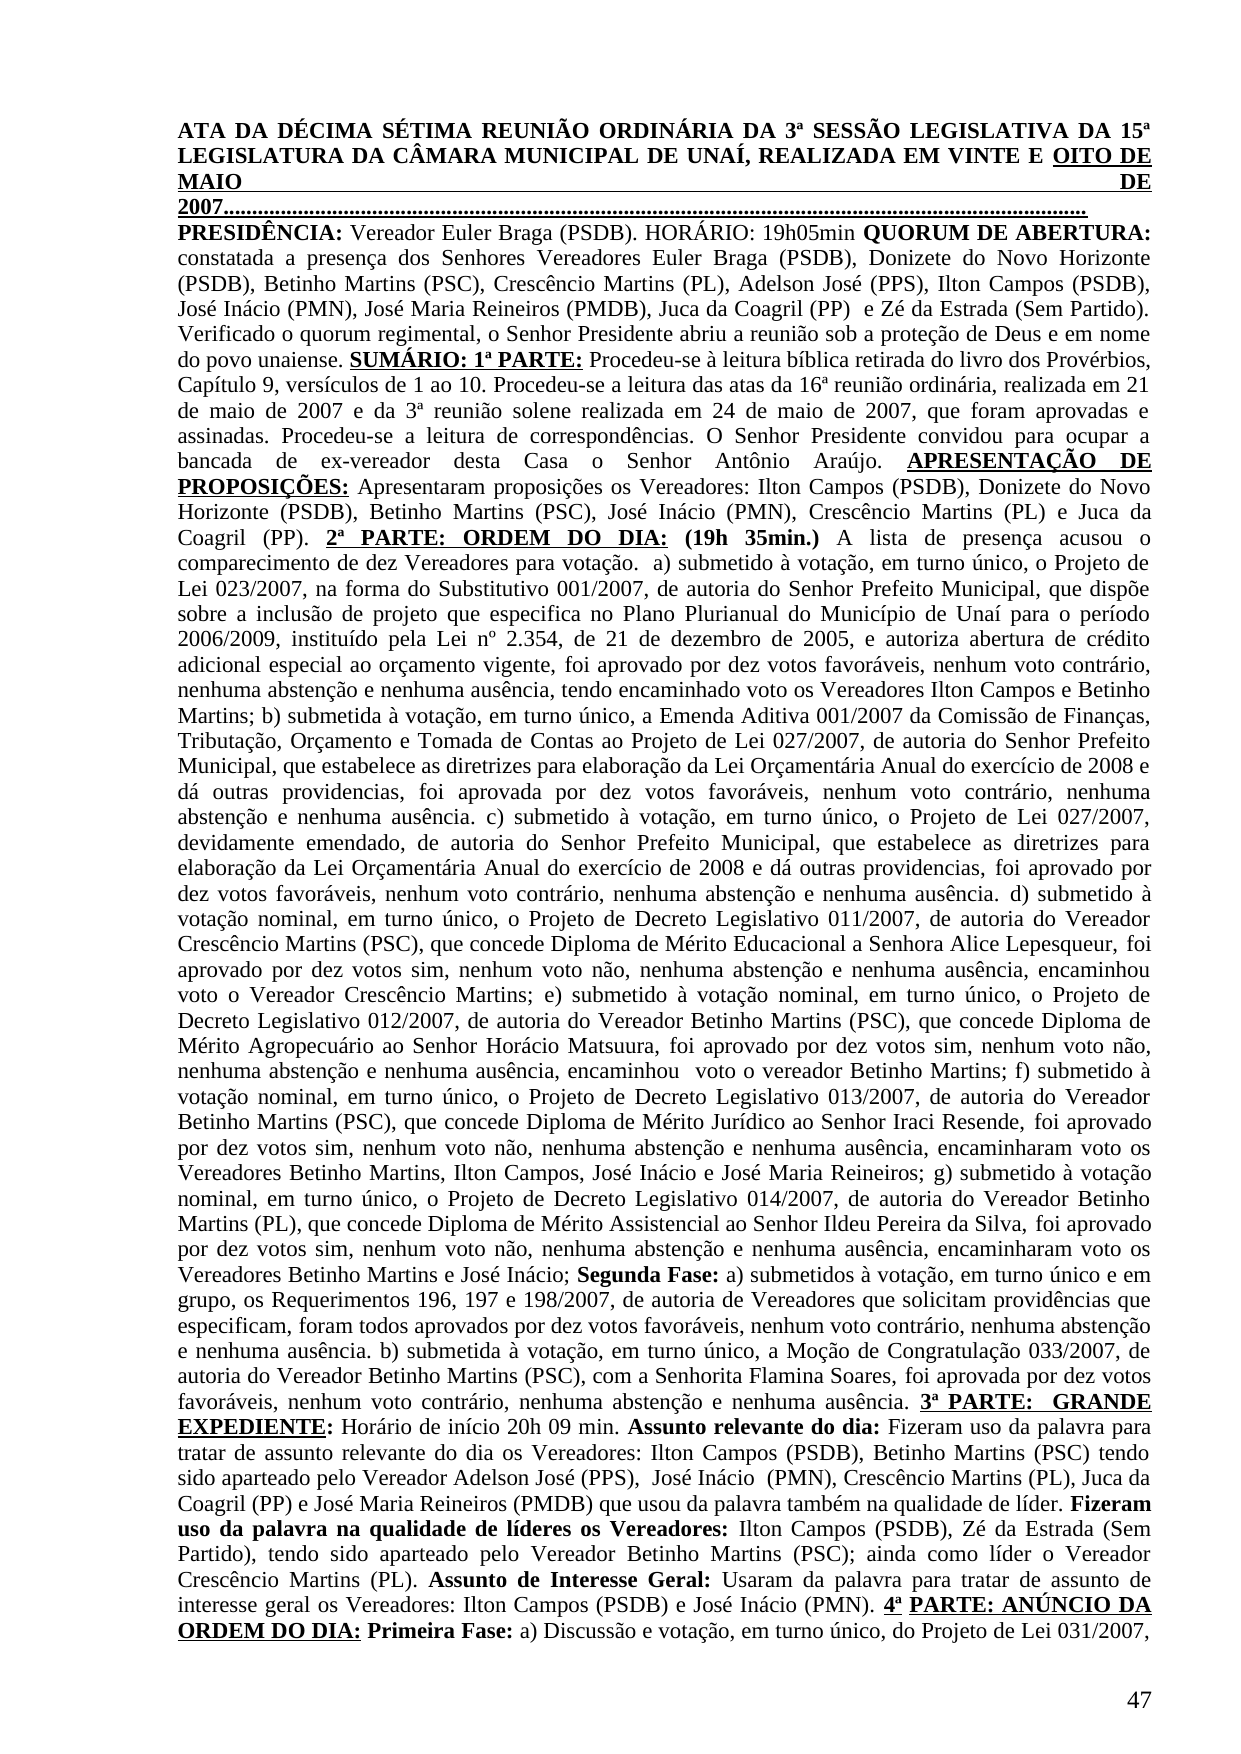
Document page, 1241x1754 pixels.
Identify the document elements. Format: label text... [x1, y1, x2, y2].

text PRESIDÊNCIA: Vereador Euler Braga (PSDB). HORÁRIO: 19h05min QUORUM DE ABERTURA: constatada a presença dos Senhores Vereadores Euler Braga (PSDB), Donizete do Novo Horizonte (PSDB), Betinho Martins (PSC), Crescêncio Martins (PL), Adelson José (PPS), Ilton Campos (PSDB), José Inácio (PMN), José Maria Reineiros (PMDB), Juca da Coagril (PP) e Zé da Estrada (Sem Partido). Verificado o quorum regimental, o Senhor Presidente abriu a reunião sob a proteção de Deus e em nome do povo unaiense. SUMÁRIO: 1ª PARTE: Procedeu-se à leitura bíblica retirada do livro dos Provérbios, Capítulo 9, versículos de 1 ao 10. Procedeu-se a leitura das atas da 16ª reunião ordinária, realizada em 21 de maio de 2007 e da 3ª reunião solene realizada em 24 de maio de 2007, que foram aprovadas e assinadas. Procedeu-se a leitura de correspondências. O Senhor Presidente convidou para ocupar a bancada de ex-vereador desta Casa o Senhor Antônio Araújo. APRESENTAÇÃO DE PROPOSIÇÕES: Apresentaram proposições os Vereadores: Ilton Campos (PSDB), Donizete do Novo Horizonte (PSDB), Betinho Martins (PSC), José Inácio (PMN), Crescêncio Martins (PL) e Juca da Coagril (PP). 2ª PARTE: ORDEM DO DIA: (19h 35min.) A lista de presença acusou o comparecimento de dez Vereadores para votação. a) submetido à votação, em turno único, o Projeto de Lei 023/2007, na forma do Substitutivo 001/2007, de autoria do Senhor Prefeito Municipal, que dispõe sobre a inclusão de projeto que especifica no Plano Plurianual do Município de Unaí para o período 2006/2009, instituído pela Lei nº 2.354, de 21 de dezembro de 2005, e autoriza abertura de crédito adicional especial ao orçamento vigente, foi aprovado por dez votos favoráveis, nenhum voto contrário, nenhuma abstenção e nenhuma ausência, tendo encaminhado voto os Vereadores Ilton Campos e Betinho Martins; b) submetida à votação, em turno único, a Emenda Aditiva 001/2007 da Comissão de Finanças, Tributação, Orçamento e Tomada de Contas ao Projeto de Lei 027/2007, de autoria do Senhor Prefeito Municipal, que estabelece as diretrizes para elaboração da Lei Orçamentária Anual do exercício de 2008 e dá outras providencias, foi aprovada por dez votos favoráveis, nenhum voto contrário, nenhuma abstenção e nenhuma ausência. c) submetido à votação, em turno único, o Projeto de Lei 027/2007, devidamente emendado, de autoria do Senhor Prefeito Municipal, que estabelece as diretrizes para elaboração da Lei Orçamentária Anual do exercício de 2008 e dá outras providencias, foi aprovado por dez votos favoráveis, nenhum voto contrário, nenhuma abstenção e nenhuma ausência. d) submetido à votação nominal, em turno único, o Projeto de Decreto Legislativo 011/2007, de autoria do Vereador Crescêncio Martins (PSC), que concede Diploma de Mérito Educacional a Senhora Alice Lepesqueur, foi aprovado por dez votos sim, nenhum voto não, nenhuma abstenção e nenhuma ausência, encaminhou voto o Vereador Crescêncio Martins; e) submetido à votação nominal, em turno único, o Projeto de Decreto Legislativo 012/2007, de autoria do Vereador Betinho Martins (PSC), que concede Diploma de Mérito Agropecuário ao Senhor Horácio Matsuura, foi aprovado por dez votos sim, nenhum voto não, nenhuma abstenção e nenhuma ausência, encaminhou voto o vereador Betinho Martins; f) submetido à votação nominal, em turno único, o Projeto de Decreto Legislativo 013/2007, de autoria do Vereador Betinho Martins (PSC), que concede Diploma de Mérito Jurídico ao Senhor Iraci Resende, foi aprovado por dez votos sim, nenhum voto não, nenhuma abstenção e nenhuma ausência, encaminharam voto os Vereadores Betinho Martins, Ilton Campos, José Inácio e José Maria Reineiros; g) submetido à votação nominal, em turno único, o Projeto de Decreto Legislativo 014/2007, de autoria do Vereador Betinho Martins (PL), que concede Diploma de Mérito Assistencial ao Senhor Ildeu Pereira da Silva, foi aprovado por dez votos sim, nenhum voto não, nenhuma abstenção e nenhuma ausência, encaminharam voto os Vereadores Betinho Martins e José Inácio; Segunda Fase: a) submetidos à votação, em turno único e em grupo, os Requerimentos 196, 197 e 198/2007, de autoria de Vereadores que solicitam providências que especificam, foram todos aprovados por dez votos favoráveis, nenhum voto contrário, nenhuma abstenção e nenhuma ausência. b) submetida à votação, em turno único, a Moção de Congratulação 033/2007, de autoria do Vereador Betinho Martins (PSC), com a Senhorita Flamina Soares, foi aprovada por dez votos favoráveis, nenhum voto contrário, nenhuma abstenção e nenhuma ausência. 3ª PARTE: GRANDE EXPEDIENTE: Horário de início 20h 09 min. Assunto relevante do dia: Fizeram uso da palavra para tratar de assunto relevante do dia os Vereadores: Ilton Campos (PSDB), Betinho Martins (PSC) tendo sido aparteado pelo Vereador Adelson José (PPS), José Inácio (PMN), Crescêncio Martins (PL), Juca da Coagril (PP) e José Maria Reineiros (PMDB) que usou da palavra também na qualidade de líder. Fizeram uso da palavra na qualidade de líderes os Vereadores: Ilton Campos (PSDB), Zé da Estrada (Sem Partido), tendo sido aparteado pelo Vereador Betinho Martins (PSC); ainda como líder o Vereador Crescêncio Martins (PL). Assunto de Interesse Geral: Usaram da palavra para tratar de assunto de interesse geral os Vereadores: Ilton Campos (PSDB) e José Inácio (PMN). 4ª PARTE: ANÚNCIO DA ORDEM DO DIA: Primeira Fase: a) Discussão e votação, em turno único, do Projeto de Lei 031/2007, [177, 220, 1152, 1643]
text 2007....................................................................................................................................................... [177, 192, 1152, 220]
text ATA DA DÉCIMA SÉTIMA REUNIÃO ORDINÁRIA DA 3ª SESSÃO LEGISLATIVA DA 15ª LEGISLATURA DA CÂMARA MUNICIPAL DE UNAÍ, REALIZADA EM VINTE E OITO DE MAIO DE [177, 118, 1152, 191]
